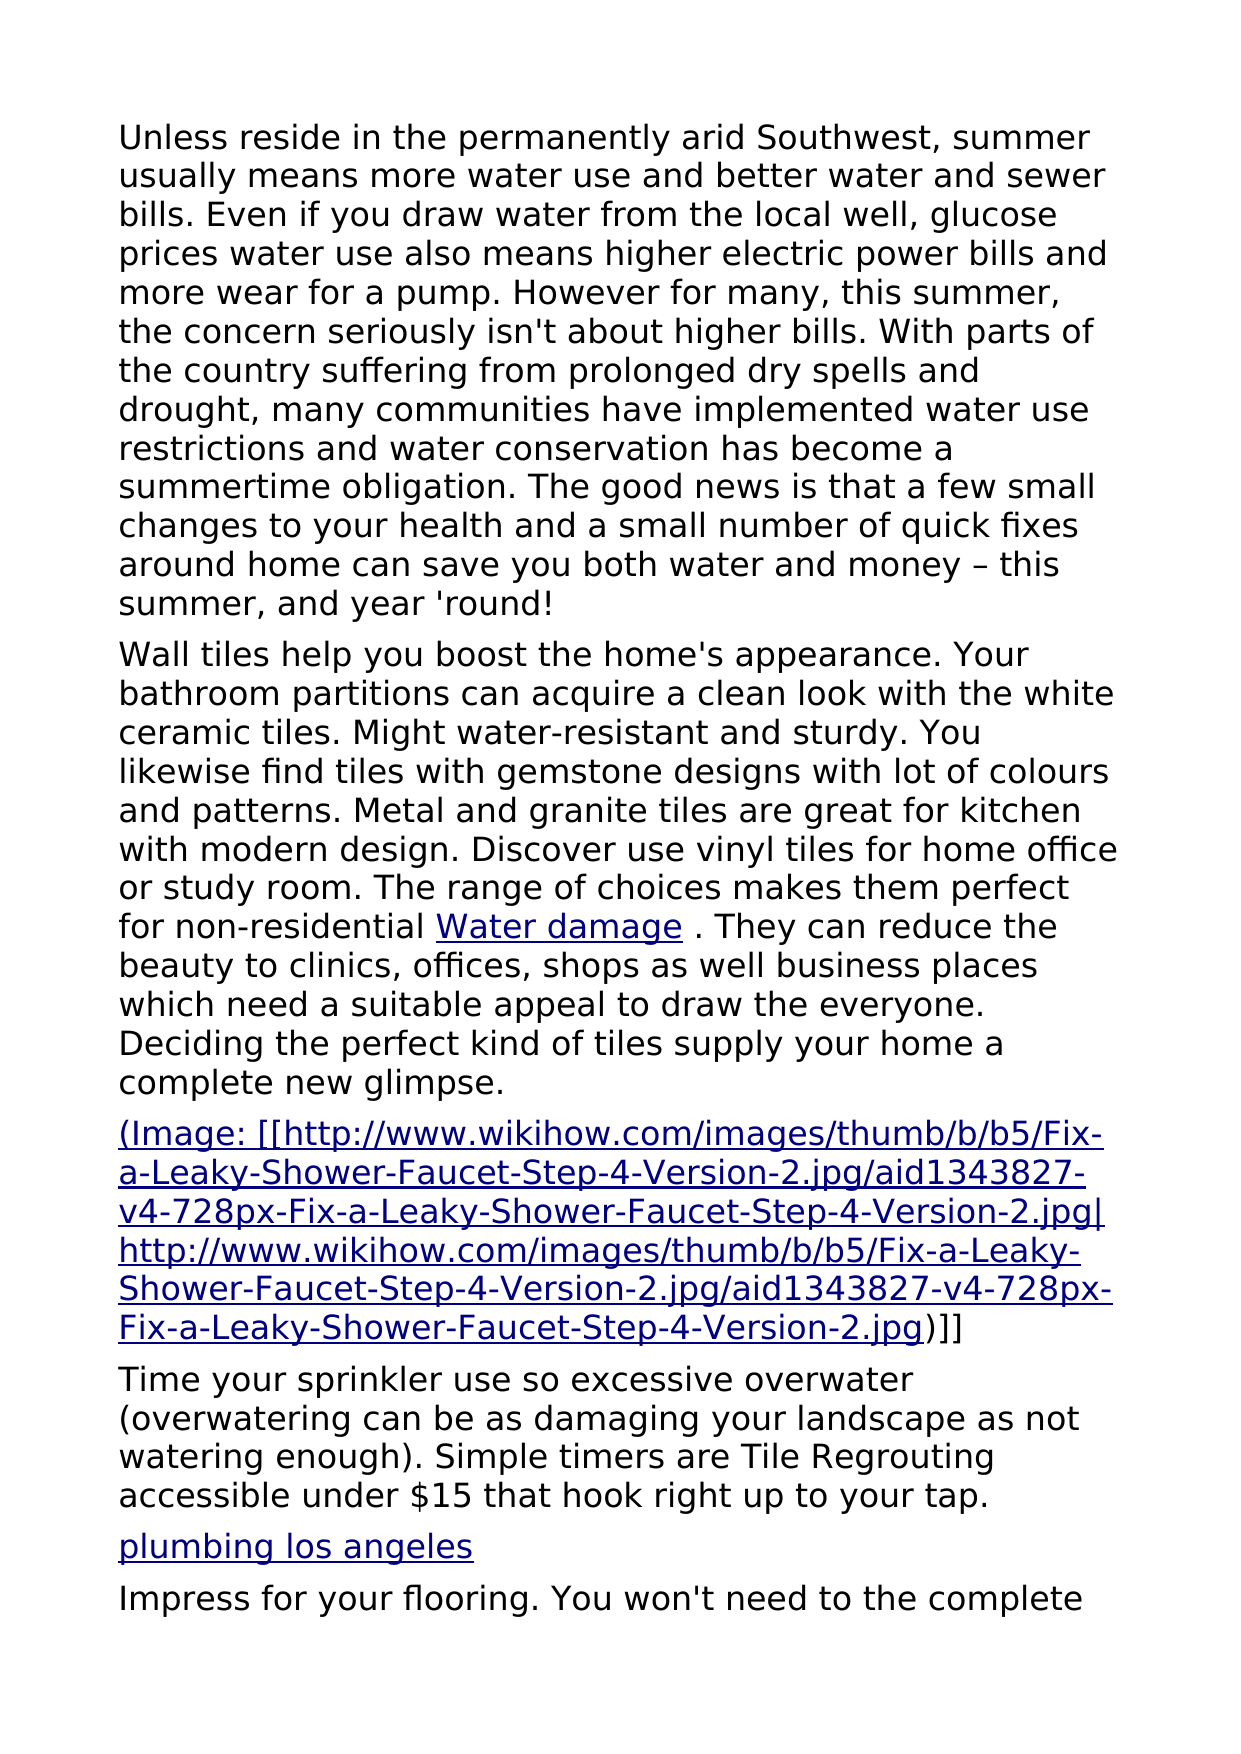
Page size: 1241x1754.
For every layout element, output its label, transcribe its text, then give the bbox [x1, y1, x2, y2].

text plumbing los angeles [118, 1528, 1122, 1567]
text Wall tiles help you boost the home's appearance. Your bathroom partitions can acquire a clean look with the white ceramic tiles. Might water-resistant and sturdy. You likewise find tiles with gemstone designs with lot of colours and patterns. Metal and granite tiles are great for kitchen with modern design. Discover use vinyl tiles for home office or study room. The range of choices makes them perfect for non-residential Water damage . They can reduce the beauty to clinics, offices, shops as well business places which need a suitable appeal to draw the everyone. Deciding the perfect kind of tiles supply your home a complete new glimpse. [118, 636, 1122, 1102]
text Time your sprinkler use so excessive overwater (overwatering can be as damaging your landscape as not watering enough). Simple timers are Tile Regrouting accessible under $15 that hook right up to your tap. [118, 1360, 1122, 1516]
text Impress for your flooring. You won't need to the complete [118, 1579, 1122, 1618]
text Unless reside in the permanently arid Southwest, summer usually means more water use and better water and sewer bills. Even if you draw water from the local well, glucose prices water use also means higher electric power bills and more wear for a pump. However for many, this summer, the concern seriously isn't about higher bills. With parts of the country suffering from prolonged dry spells and drought, many communities have implemented water use restrictions and water conservation has become a summertime obligation. The good news is that a few small changes to your health and a small number of quick fixes around home can save you both water and money – this summer, and year 'round! [118, 118, 1122, 623]
text (Image: [[http://www.wikihow.com/images/thumb/b/b5/Fix-a-Leaky-Shower-Faucet-Step-4-Version-2.jpg/aid1343827-v4-728px-Fix-a-Leaky-Shower-Faucet-Step-4-Version-2.jpg|http://www.wikihow.com/images/thumb/b/b5/Fix-a-Leaky-Shower-Faucet-Step-4-Version-2.jpg/aid1343827-v4-728px-Fix-a-Leaky-Shower-Faucet-Step-4-Version-2.jpg)]] [118, 1114, 1122, 1348]
